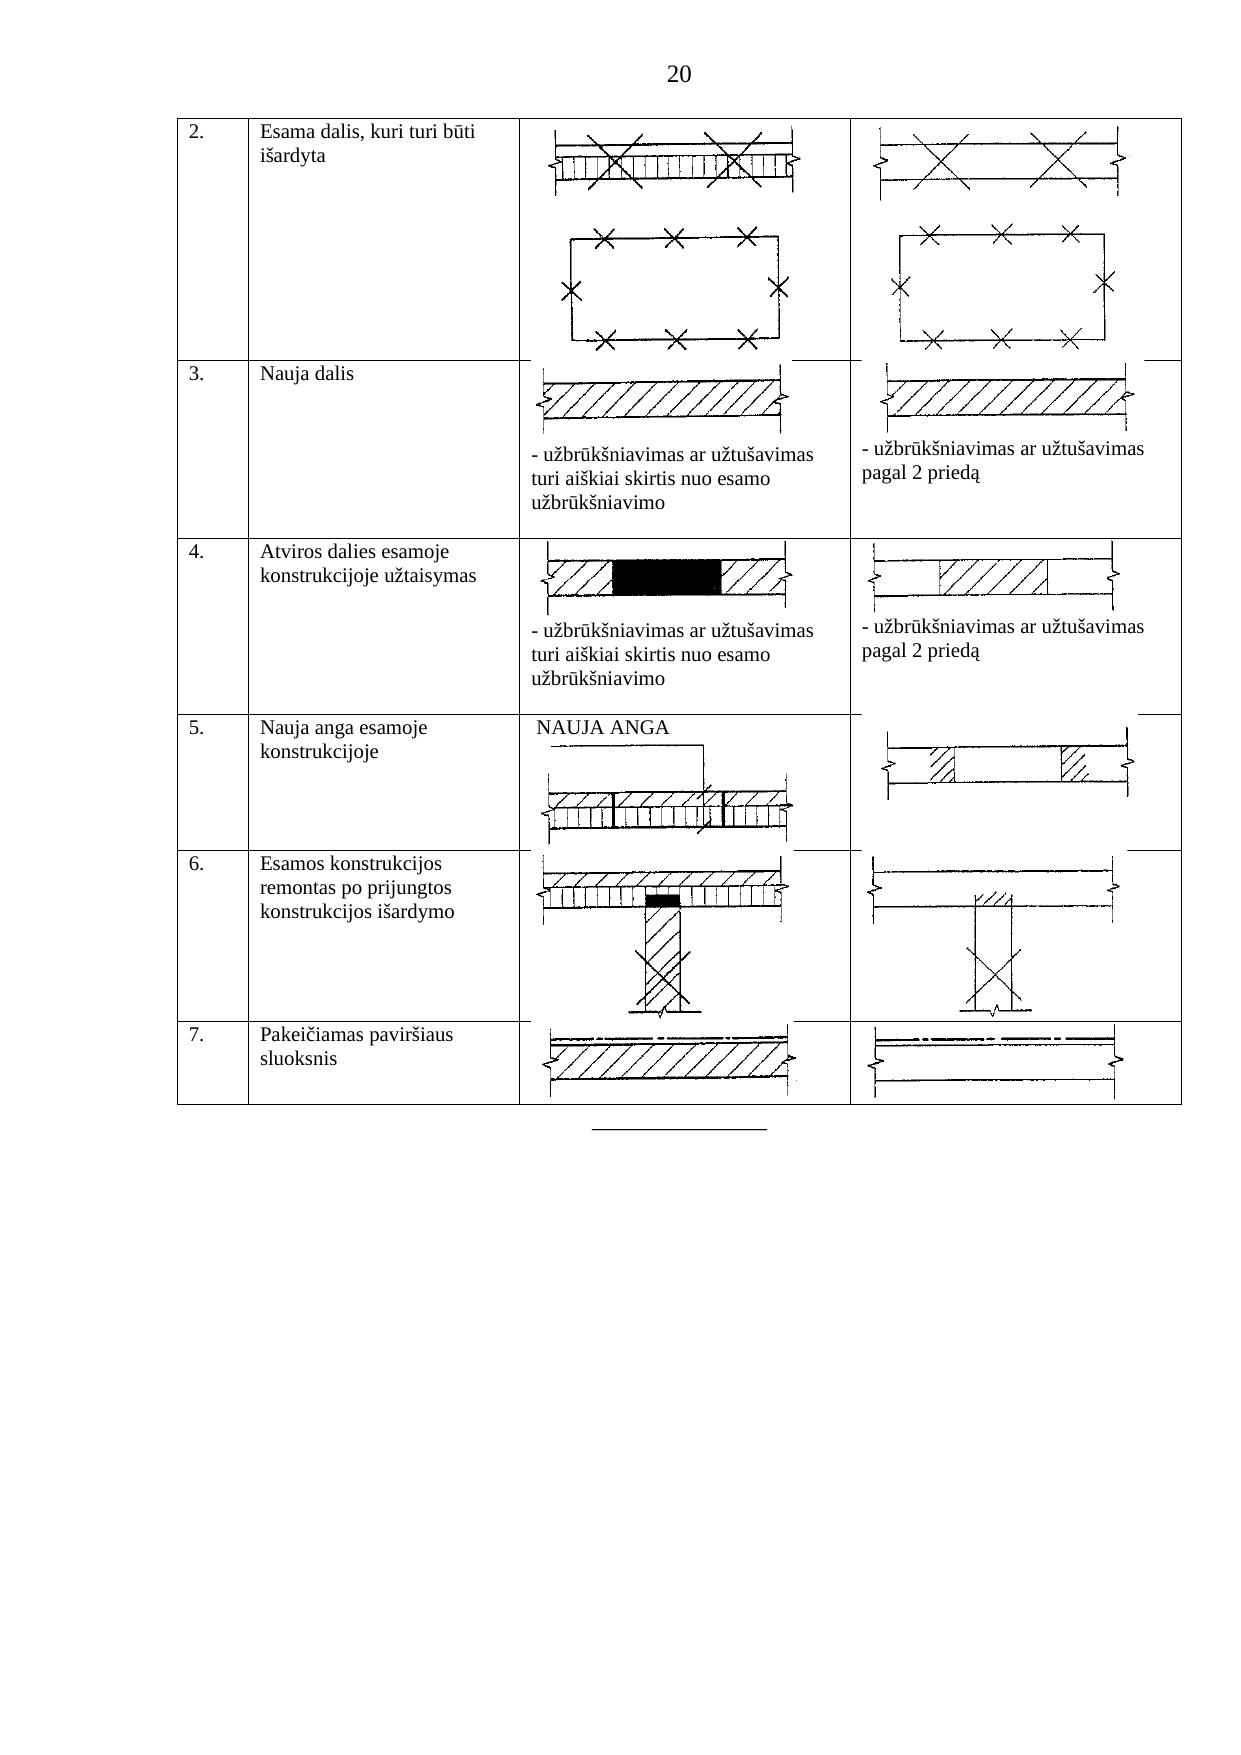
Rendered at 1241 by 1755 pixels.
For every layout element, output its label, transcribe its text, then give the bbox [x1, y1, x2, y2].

table_cell Esamos konstrukcijos remontas po prijungtos konstrukcijos išardymo [249, 851, 519, 1021]
table_cell [1128, 1022, 1181, 1103]
table_cell 5. [178, 715, 248, 850]
table_cell [520, 119, 531, 360]
table_cell Nauja anga esamoje konstrukcijoje [249, 715, 519, 850]
table_cell [851, 119, 1181, 360]
table_cell 2. [178, 119, 248, 360]
text ______________ [177, 1105, 1181, 1133]
table_cell [851, 715, 1181, 850]
table_cell [851, 1022, 861, 1103]
table_cell 6. [178, 851, 248, 1021]
table_cell Esama dalis, kuri turi būti išardyta [249, 119, 519, 360]
table_cell Nauja dalis [249, 361, 519, 538]
table_cell [520, 851, 531, 1021]
table_cell NAUJA ANGA [520, 715, 850, 850]
table_cell 4. [178, 539, 248, 714]
table_cell - užbrūkšniavimas ar užtušavimas pagal 2 priedą [851, 361, 1181, 538]
table_cell - užbrūkšniavimas ar užtušavimas pagal 2 priedą [851, 539, 1181, 714]
table_cell [811, 119, 850, 360]
table_cell [520, 1022, 850, 1103]
table_cell 7. [178, 1022, 248, 1103]
table_cell Pakeičiamas paviršiaus sluoksnis [249, 1022, 519, 1103]
table_cell - užbrūkšniavimas ar užtušavimas turi aiškiai skirtis nuo esamo užbrūkšniavimo [520, 361, 850, 538]
table_cell [794, 851, 850, 1021]
table_cell - užbrūkšniavimas ar užtušavimas turi aiškiai skirtis nuo esamo užbrūkšniavimo [520, 539, 850, 714]
table_cell Atviros dalies esamoje konstrukcijoje užtaisymas [249, 539, 519, 714]
table_cell [851, 851, 1181, 1021]
table_cell 3. [178, 361, 248, 538]
